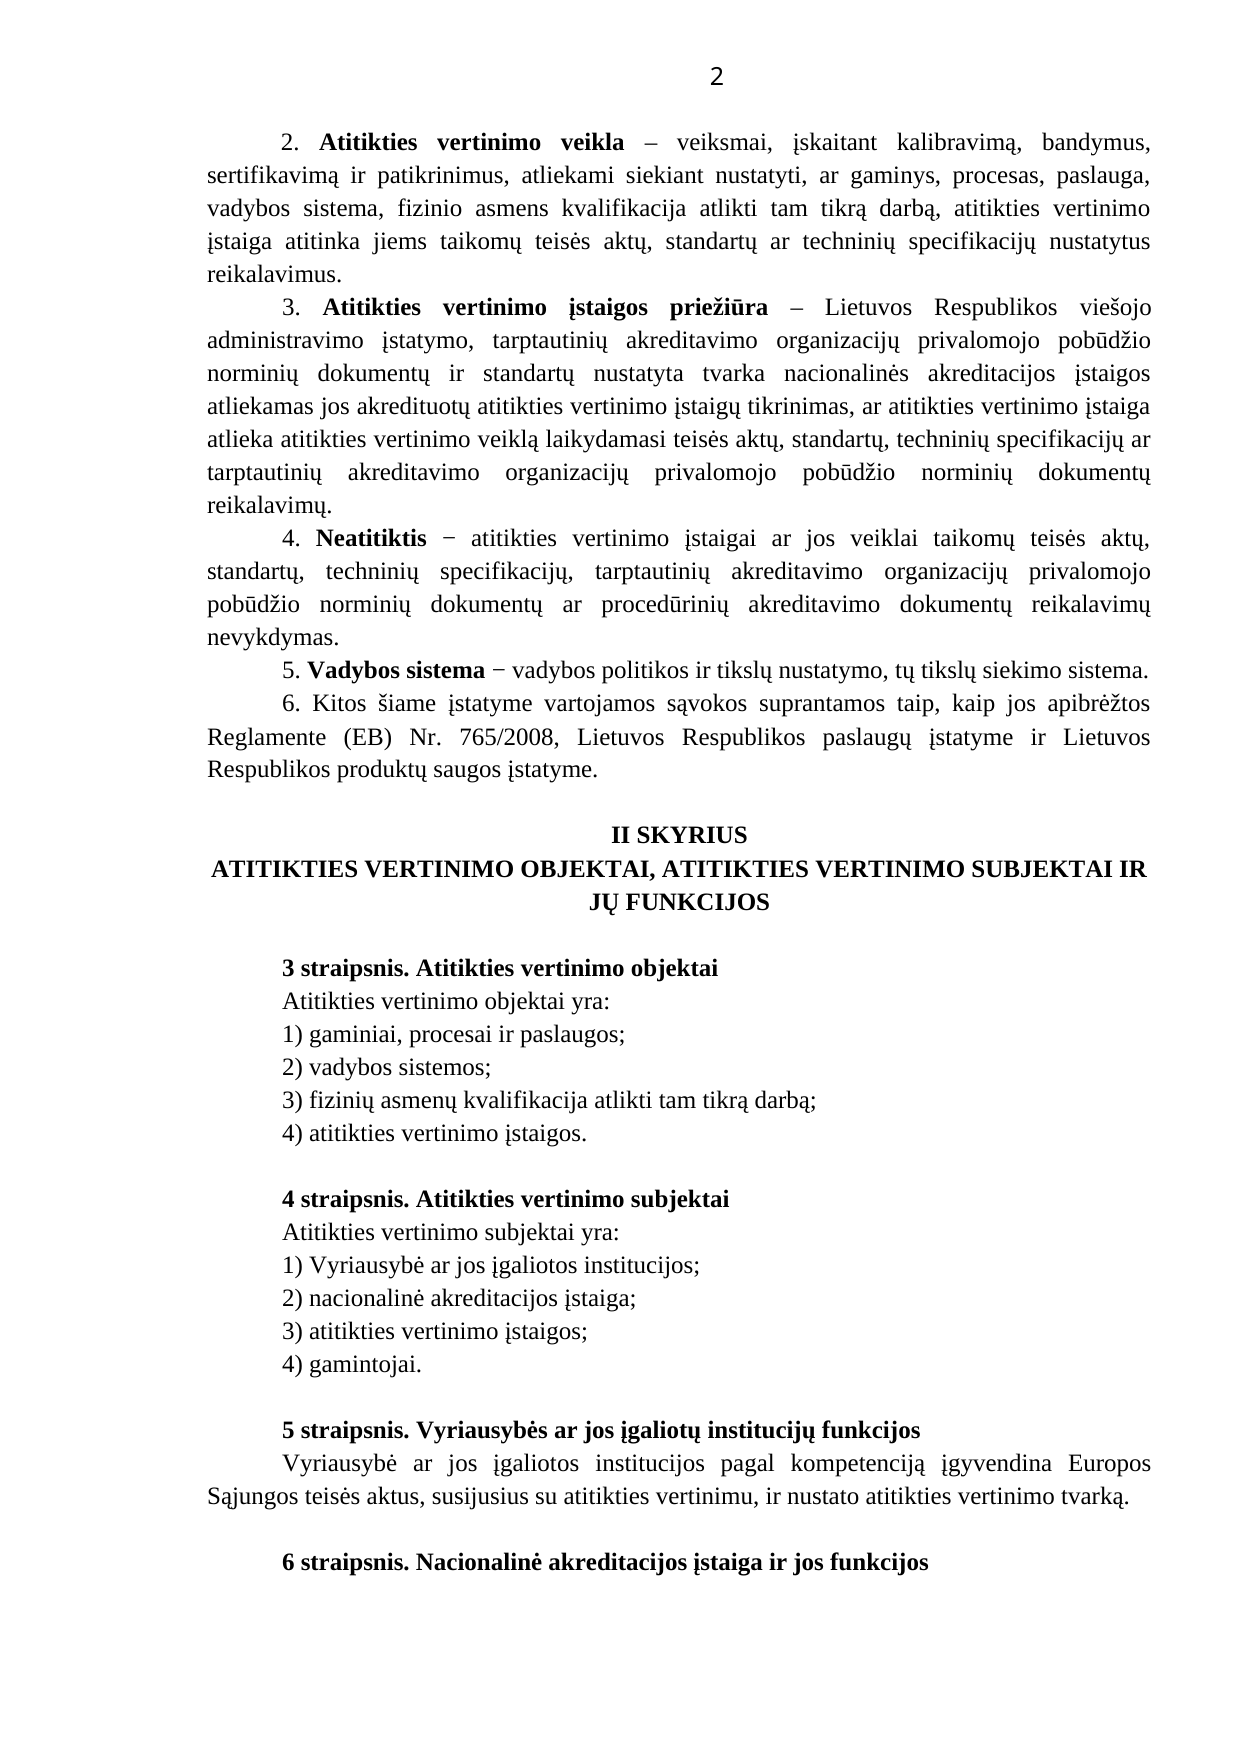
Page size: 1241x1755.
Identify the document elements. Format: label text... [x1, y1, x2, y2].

text 5 straipsnis. Vyriausybės ar jos įgaliotų institucijų funkcijos [207, 1415, 1152, 1444]
text 2) nacionalinė akreditacijos įstaiga; [207, 1283, 1152, 1312]
text 1) Vyriausybė ar jos įgaliotos institucijos; [207, 1250, 1152, 1279]
text 3) atitikties vertinimo įstaigos; [207, 1316, 1152, 1345]
text 5. Vadybos sistema − vadybos politikos ir tikslų nustatymo, tų tikslų siekimo sistema. [207, 656, 1152, 684]
text 1) gaminiai, procesai ir paslaugos; [207, 1019, 1152, 1047]
text II SKYRIUS [207, 821, 1152, 849]
text 4) atitikties vertinimo įstaigos. [207, 1118, 1152, 1147]
text 3) fizinių asmenų kvalifikacija atlikti tam tikrą darbą; [207, 1085, 1152, 1113]
text 4) gamintojai. [207, 1349, 1152, 1378]
text 3 straipsnis. Atitikties vertinimo objektai [207, 953, 1152, 981]
text 2. Atitikties vertinimo veikla – veiksmai, įskaitant kalibravimą, bandymus, sertifikavimą ir patikrinimus, atliekami siekiant nustatyti, ar gaminys, procesas, paslauga, vadybos sistema, fizinio asmens kvalifikacija atlikti tam tikrą darbą, atitikties vertinimo įstaiga atitinka jiems taikomų teisės aktų, standartų ar techninių specifikacijų nustatytus reikalavimus. [207, 127, 1152, 288]
text Atitikties vertinimo subjektai yra: [207, 1217, 1152, 1246]
text Atitikties vertinimo objektai yra: [207, 986, 1152, 1014]
text 4. Neatitiktis − atitikties vertinimo įstaigai ar jos veiklai taikomų teisės aktų, standartų, techninių specifikacijų, tarptautinių akreditavimo organizacijų privalomojo pobūdžio norminių dokumentų ar procedūrinių akreditavimo dokumentų reikalavimų nevykdymas. [207, 523, 1152, 651]
text 4 straipsnis. Atitikties vertinimo subjektai [207, 1184, 1152, 1213]
text 6 straipsnis. Nacionalinė akreditacijos įstaiga ir jos funkcijos [207, 1547, 1152, 1576]
text ATITIKTIES VERTINIMO OBJEKTAI, ATITIKTIES VERTINIMO SUBJEKTAI IR JŲ FUNKCIJOS [207, 854, 1152, 915]
text 3. Atitikties vertinimo įstaigos priežiūra – Lietuvos Respublikos viešojo administravimo įstatymo, tarptautinių akreditavimo organizacijų privalomojo pobūdžio norminių dokumentų ir standartų nustatyta tvarka nacionalinės akreditacijos įstaigos atliekamas jos akredituotų atitikties vertinimo įstaigų tikrinimas, ar atitikties vertinimo įstaiga atlieka atitikties vertinimo veiklą laikydamasi teisės aktų, standartų, techninių specifikacijų ar tarptautinių akreditavimo organizacijų privalomojo pobūdžio norminių dokumentų reikalavimų. [207, 292, 1152, 519]
text 6. Kitos šiame įstatyme vartojamos sąvokos suprantamos taip, kaip jos apibrėžtos Reglamente (EB) Nr. 765/2008, Lietuvos Respublikos paslaugų įstatyme ir Lietuvos Respublikos produktų saugos įstatyme. [207, 688, 1152, 783]
text Vyriausybė ar jos įgaliotos institucijos pagal kompetenciją įgyvendina Europos Sąjungos teisės aktus, susijusius su atitikties vertinimu, ir nustato atitikties vertinimo tvarką. [207, 1448, 1152, 1510]
text 2) vadybos sistemos; [207, 1052, 1152, 1081]
